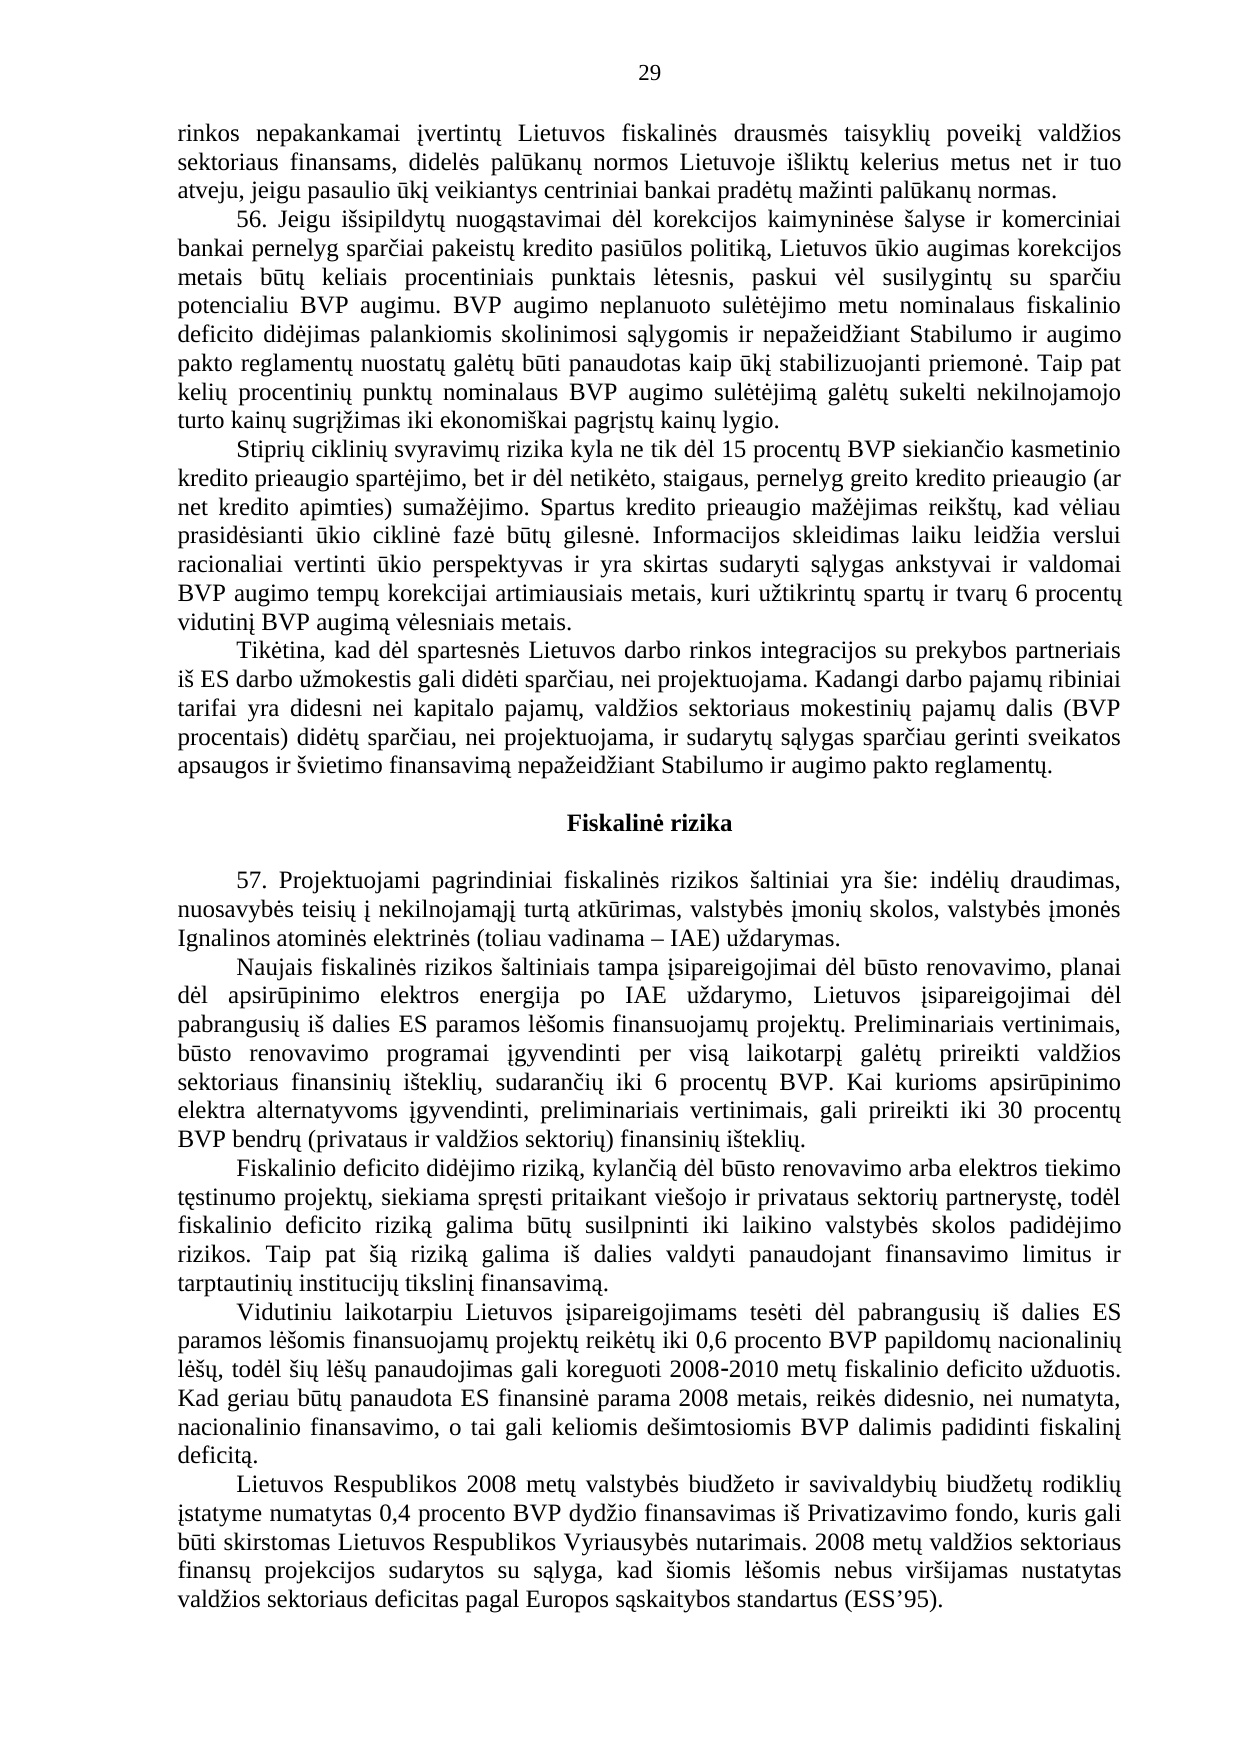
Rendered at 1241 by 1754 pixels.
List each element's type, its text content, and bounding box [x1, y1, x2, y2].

text Lietuvos Respublikos 2008 metų valstybės biudžeto ir savivaldybių biudžetų rodiklių įstatyme numatytas 0,4 procento BVP dydžio finansavimas iš Privatizavimo fondo, kuris gali būti skirstomas Lietuvos Respublikos Vyriausybės nutarimais. 2008 metų valdžios sektoriaus finansų projekcijos sudarytos su sąlyga, kad šiomis lėšomis nebus viršijamas nustatytas valdžios sektoriaus deficitas pagal Europos sąskaitybos standartus (ESS’95). [177, 1469, 1122, 1613]
text Vidutiniu laikotarpiu Lietuvos įsipareigojimams tesėti dėl pabrangusių iš dalies ES paramos lėšomis finansuojamų projektų reikėtų iki 0,6 procento BVP papildomų nacionalinių lėšų, todėl šių lėšų panaudojimas gali koreguoti 20082010 metų fiskalinio deficito užduotis. Kad geriau būtų panaudota ES finansinė parama 2008 metais, reikės didesnio, nei numatyta, nacionalinio finansavimo, o tai gali keliomis dešimtosiomis BVP dalimis padidinti fiskalinį deficitą. [177, 1297, 1122, 1469]
text 57. Projektuojami pagrindiniai fiskalinės rizikos šaltiniai yra šie: indėlių draudimas, nuosavybės teisių į nekilnojamąjį turtą atkūrimas, valstybės įmonių skolos, valstybės įmonės Ignalinos atominės elektrinės (toliau vadinama – IAE) uždarymas. [177, 866, 1122, 952]
text Tikėtina, kad dėl spartesnės Lietuvos darbo rinkos integracijos su prekybos partneriais iš ES darbo užmokestis gali didėti sparčiau, nei projektuojama. Kadangi darbo pajamų ribiniai tarifai yra didesni nei kapitalo pajamų, valdžios sektoriaus mokestinių pajamų dalis (BVP procentais) didėtų sparčiau, nei projektuojama, ir sudarytų sąlygas sparčiau gerinti sveikatos apsaugos ir švietimo finansavimą nepažeidžiant Stabilumo ir augimo pakto reglamentų. [177, 636, 1122, 779]
text 56. Jeigu išsipildytų nuogąstavimai dėl korekcijos kaimyninėse šalyse ir komerciniai bankai pernelyg sparčiai pakeistų kredito pasiūlos politiką, Lietuvos ūkio augimas korekcijos metais būtų keliais procentiniais punktais lėtesnis, paskui vėl susilygintų su sparčiu potencialiu BVP augimu. BVP augimo neplanuoto sulėtėjimo metu nominalaus fiskalinio deficito didėjimas palankiomis skolinimosi sąlygomis ir nepažeidžiant Stabilumo ir augimo pakto reglamentų nuostatų galėtų būti panaudotas kaip ūkį stabilizuojanti priemonė. Taip pat kelių procentinių punktų nominalaus BVP augimo sulėtėjimą galėtų sukelti nekilnojamojo turto kainų sugrįžimas iki ekonomiškai pagrįstų kainų lygio. [177, 204, 1122, 434]
text Naujais fiskalinės rizikos šaltiniais tampa įsipareigojimai dėl būsto renovavimo, planai dėl apsirūpinimo elektros energija po IAE uždarymo, Lietuvos įsipareigojimai dėl pabrangusių iš dalies ES paramos lėšomis finansuojamų projektų. Preliminariais vertinimais, būsto renovavimo programai įgyvendinti per visą laikotarpį galėtų prireikti valdžios sektoriaus finansinių išteklių, sudarančių iki 6 procentų BVP. Kai kurioms apsirūpinimo elektra alternatyvoms įgyvendinti, preliminariais vertinimais, gali prireikti iki 30 procentų BVP bendrų (privataus ir valdžios sektorių) finansinių išteklių. [177, 952, 1122, 1153]
text Fiskalinė rizika [177, 808, 1122, 837]
text Fiskalinio deficito didėjimo riziką, kylančią dėl būsto renovavimo arba elektros tiekimo tęstinumo projektų, siekiama spręsti pritaikant viešojo ir privataus sektorių partnerystę, todėl fiskalinio deficito riziką galima būtų susilpninti iki laikino valstybės skolos padidėjimo rizikos. Taip pat šią riziką galima iš dalies valdyti panaudojant finansavimo limitus ir tarptautinių institucijų tikslinį finansavimą. [177, 1153, 1122, 1297]
text rinkos nepakankamai įvertintų Lietuvos fiskalinės drausmės taisyklių poveikį valdžios sektoriaus finansams, didelės palūkanų normos Lietuvoje išliktų kelerius metus net ir tuo atveju, jeigu pasaulio ūkį veikiantys centriniai bankai pradėtų mažinti palūkanų normas. [177, 118, 1122, 204]
text Stiprių ciklinių svyravimų rizika kyla ne tik dėl 15 procentų BVP siekiančio kasmetinio kredito prieaugio spartėjimo, bet ir dėl netikėto, staigaus, pernelyg greito kredito prieaugio (ar net kredito apimties) sumažėjimo. Spartus kredito prieaugio mažėjimas reikštų, kad vėliau prasidėsianti ūkio ciklinė fazė būtų gilesnė. Informacijos skleidimas laiku leidžia verslui racionaliai vertinti ūkio perspektyvas ir yra skirtas sudaryti sąlygas ankstyvai ir valdomai BVP augimo tempų korekcijai artimiausiais metais, kuri užtikrintų spartų ir tvarų 6 procentų vidutinį BVP augimą vėlesniais metais. [177, 434, 1122, 636]
